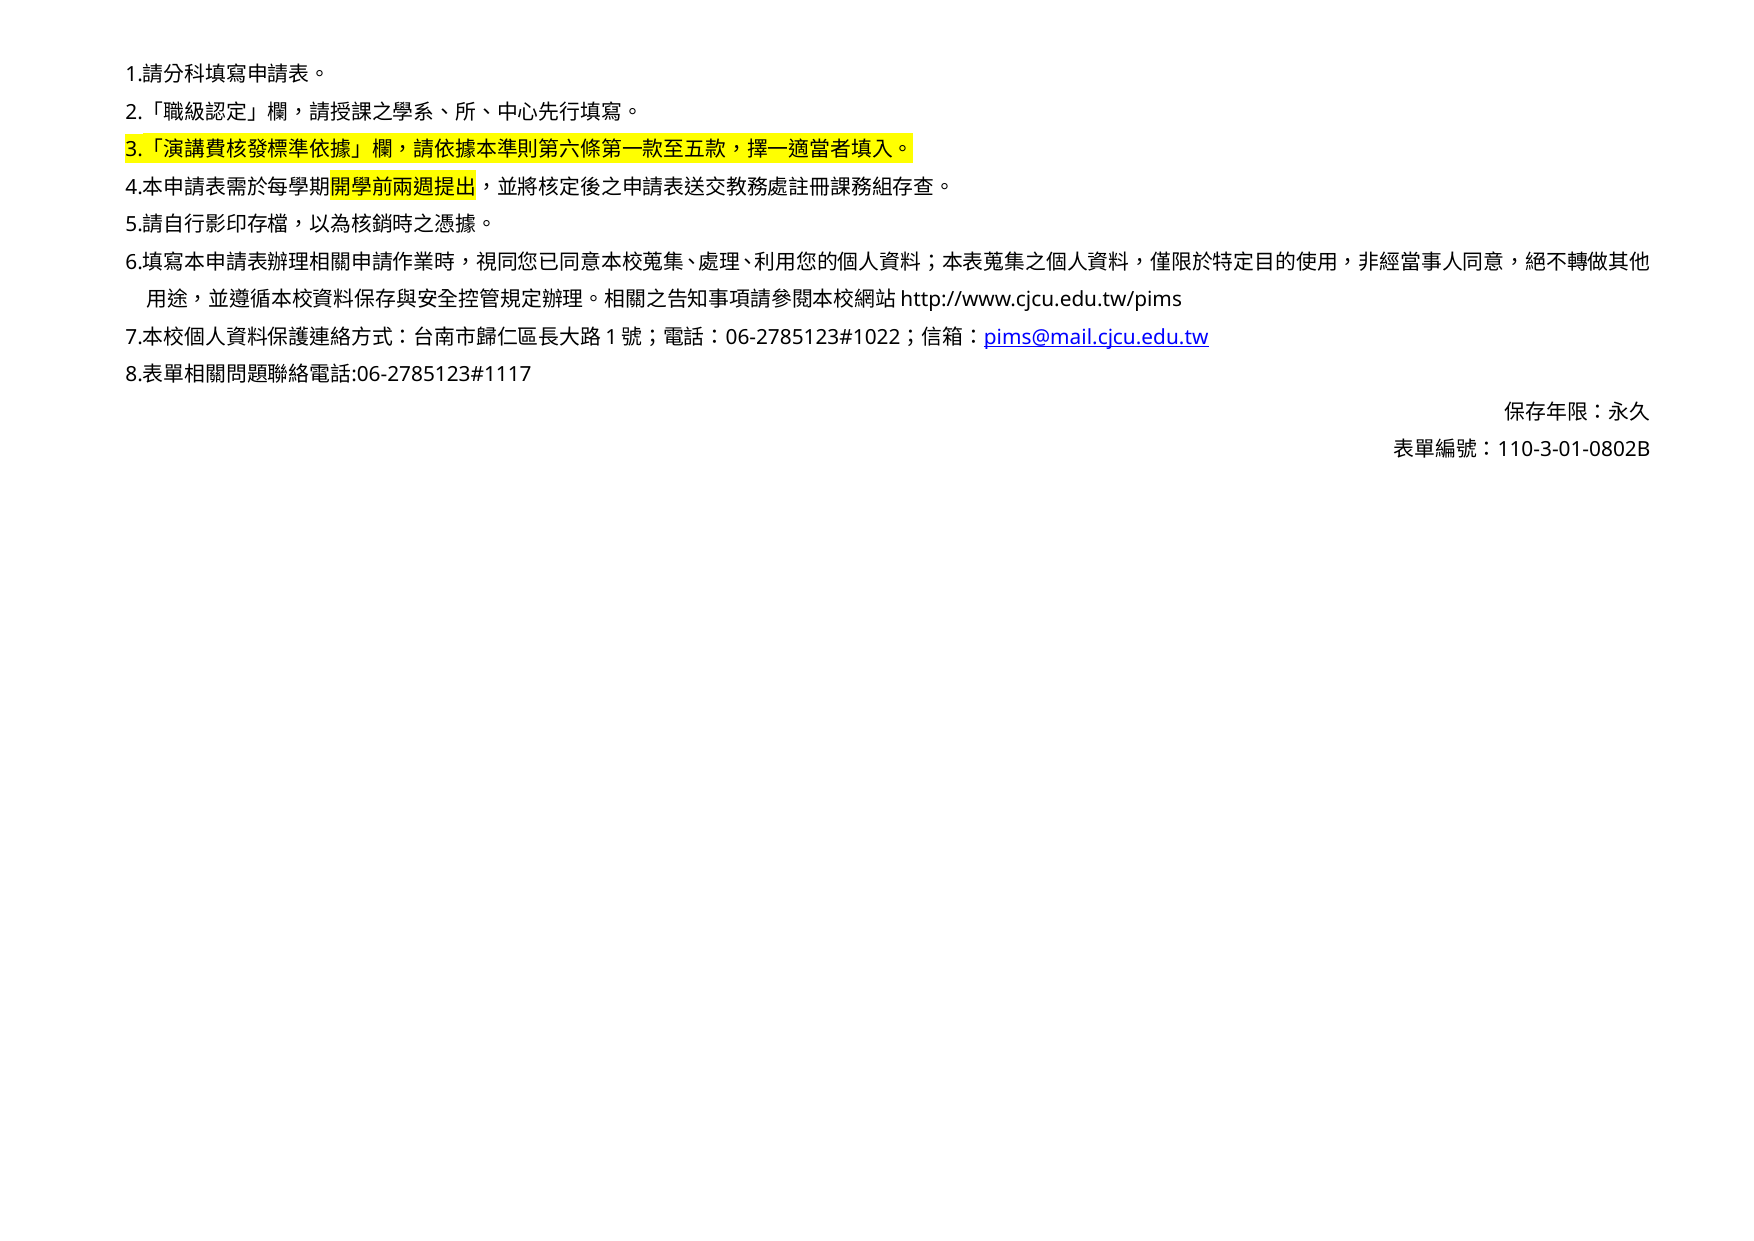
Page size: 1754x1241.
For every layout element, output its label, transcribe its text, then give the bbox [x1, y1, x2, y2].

text 1.請分科填寫申請表。 [125, 54, 1650, 91]
text 2.「職級認定」欄，請授課之學系、所、中心先行填寫。 [125, 91, 1650, 129]
text 6.填寫本申請表辦理相關申請作業時，視同您已同意本校蒐集、處理、利用您的個人資料；本表蒐集之個人資料，僅限於特定目的使用，非經當事人同意，絕不轉做其他用途，並遵循本校資料保存與安全控管規定辦理。相關之告知事項請參閱本校網站http://www.cjcu.edu.tw/pims [125, 241, 1650, 316]
text 4.本申請表需於每學期開學前兩週提出，並將核定後之申請表送交教務處註冊課務組存查。 [125, 166, 1650, 204]
text 保存年限：永久 [150, 391, 1650, 429]
text 3.「演講費核發標準依據」欄，請依據本準則第六條第一款至五款，擇一適當者填入。 [125, 129, 1650, 166]
text 表單編號：110-3-01-0802B [150, 429, 1650, 466]
text 8.表單相關問題聯絡電話:06-2785123#1117 [125, 354, 1650, 391]
text 7.本校個人資料保護連絡方式：台南市歸仁區長大路1號；電話：06-2785123#1022；信箱：pims@mail.cjcu.edu.tw [125, 316, 1650, 354]
text 5.請自行影印存檔，以為核銷時之憑據。 [125, 204, 1650, 241]
